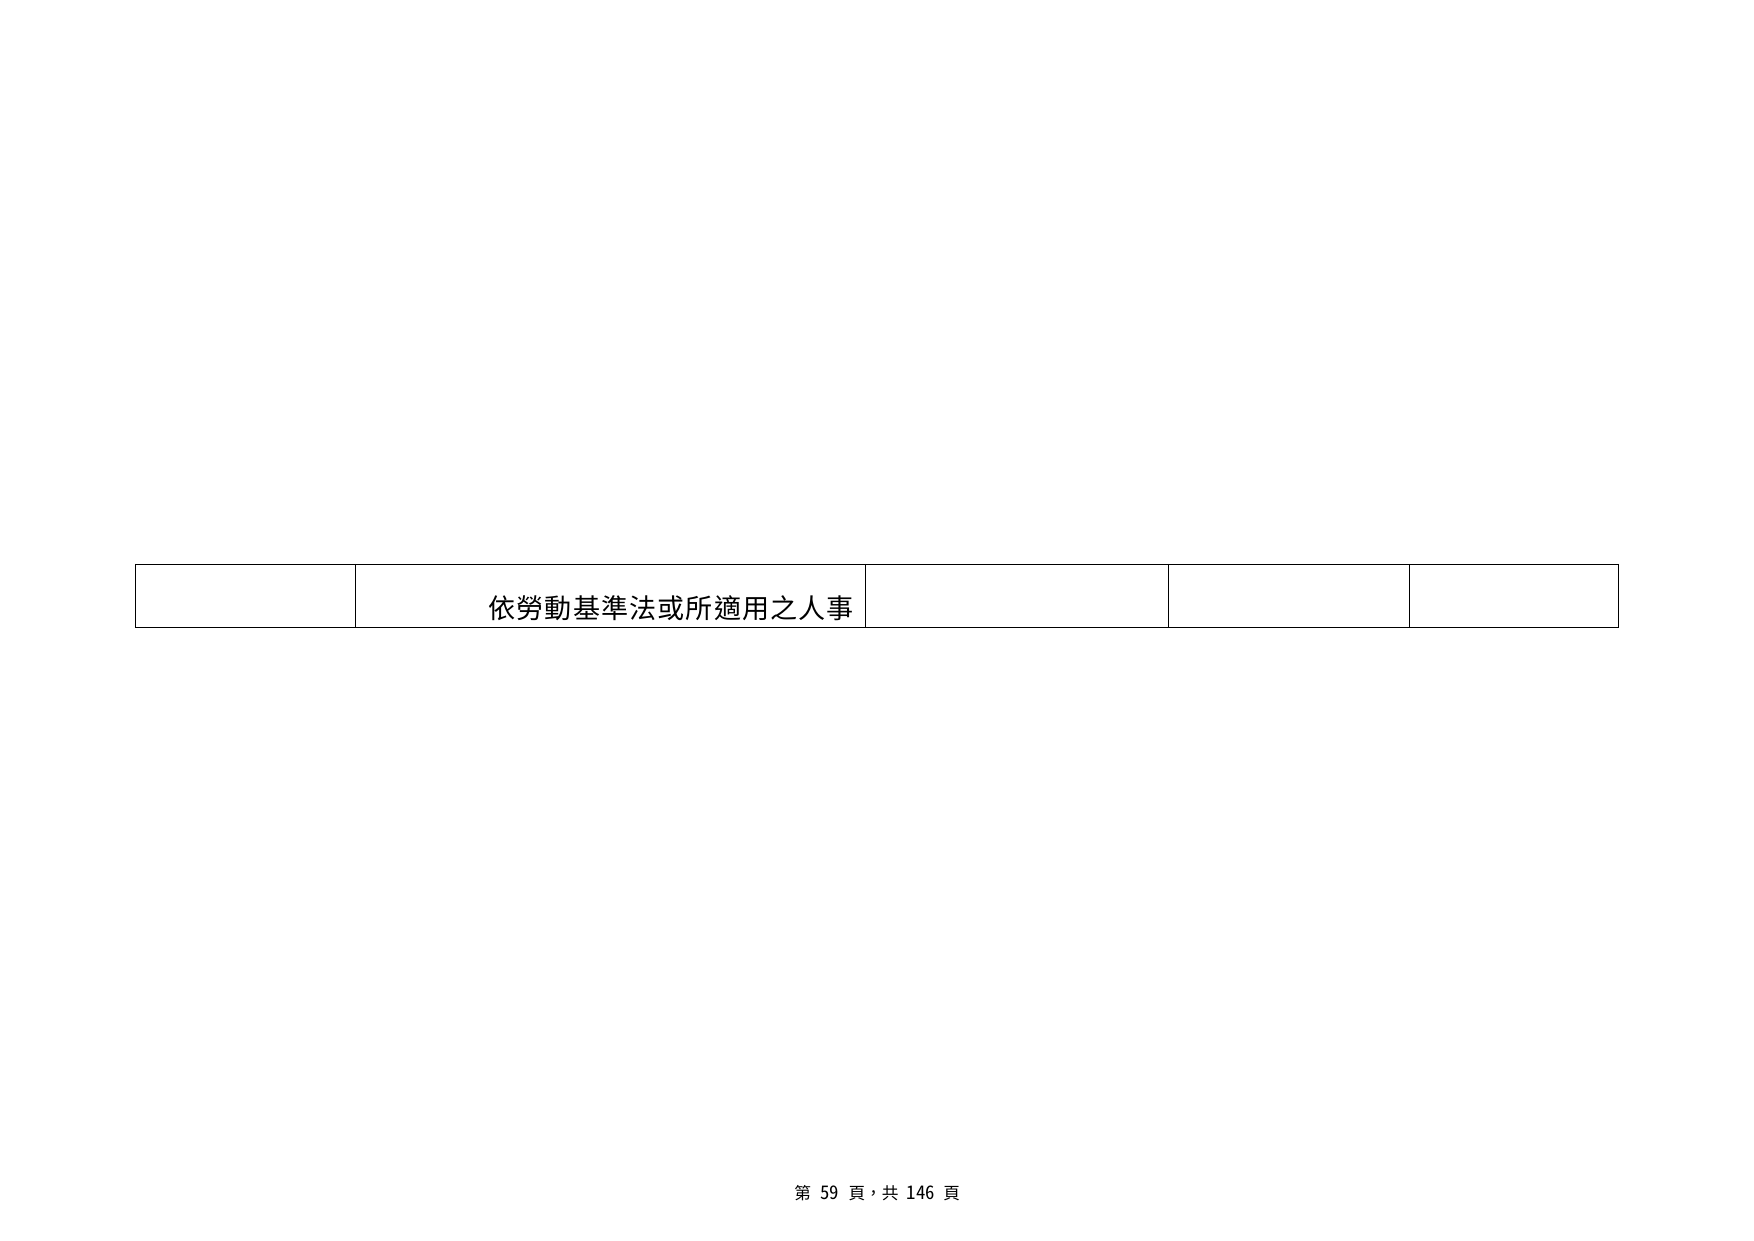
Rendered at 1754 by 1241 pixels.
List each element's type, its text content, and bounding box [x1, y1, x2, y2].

table_cell 一、自114年1月1日起，各機關於核計公務人員休假日數時，其曾服務於下列職務之全時專任年資，得採計為公務人員休假年資： 由政府原始捐助（贈）或捐助（贈）經費，累計達財產總額20%以上之財團法人之職務。 由政府及其所屬營業基金、非營業基金轉投資，且其轉投資金額累計占該事業資本額20%以上事業之職務。 受政府直接或間接控制其人事、財務或業務之下列團體或機構之職務： １、財團法人及其所屬團體或機構。 ２、事業機構及其所屬團體或機構。 二、相關要件之認定標準 所列財團法人、事業機構及其所屬團體或機構之職務，經銓敘部彙整為「政府捐助（贈）之財團法人或政府暨所屬營業、非營業基金轉投資事業彙整表」(網址：https://gov.tw/cAX，以下簡稱彙整表)，定期於該部全球資訊網退休資訊專區公告。是各機關於核計公務人員休假日數時，請參考該部最新公告之彙整表。 有關「全時專任」之認定，係指以全部工時擔任專職而言，如僅部分工時或兼任者非屬之；上開「全部工時」，依勞動基準法或所適用之人事法規有關工作時間規定認定之。公務人員如有彙整表所列之財團法人或事業機構服務年資，尚須符合「全時專任」性質，始得予併計休假年資，爰個案仍須檢具相關證明文件，俾利各機關覈實認定。 相關特殊情形之處理 曾服務於彙整表所列財團法人或事業機構「停發月退休金及停辦優惠存款生效日」前之年資認定：服務年資全部或部分在停發生效日前，倘為全時專任性質者，均得採計為公務人員休假年資。 曾服務於彙整表所列「解除列管財團法人及轉投資事業」之年資認定：服務期間必須屬於該表「解除列管停發退休金及停辦優惠存款生效日」前，且為全時專任性質者，始得採計為公務人員休假年資。 [356, 565, 865, 627]
table_cell [866, 565, 1168, 627]
table_cell 臺中市政府民國113年9月12日府授人考字第1130257383號函 [1169, 565, 1409, 627]
table_cell [136, 565, 355, 627]
table_cell [1410, 565, 1618, 627]
